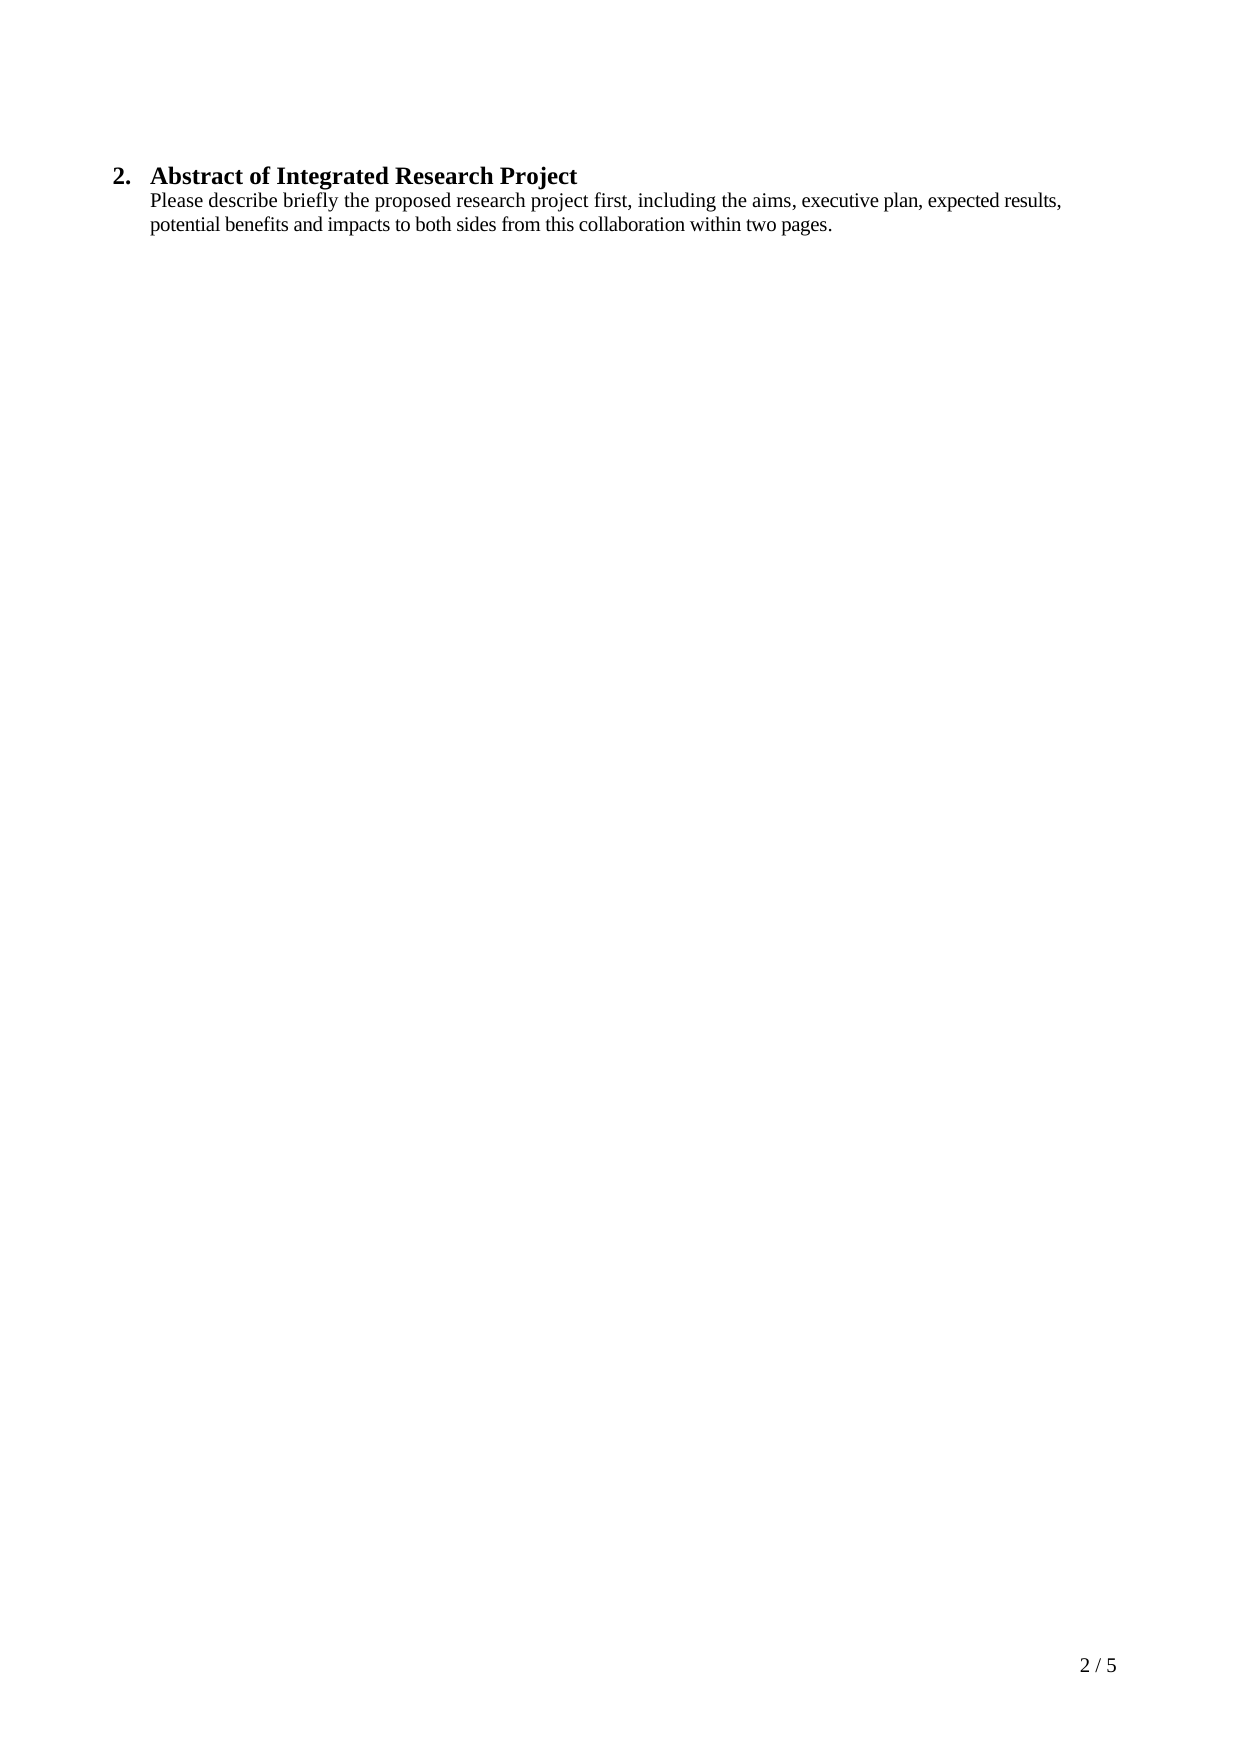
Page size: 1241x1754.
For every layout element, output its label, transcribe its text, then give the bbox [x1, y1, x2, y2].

title Abstract of Integrated Research Project [112, 150, 1128, 188]
text Please describe briefly the proposed research project first, including the aims, executive plan, expected results, potential benefits and impacts to both sides from this collaboration within two pages. [150, 188, 1128, 236]
